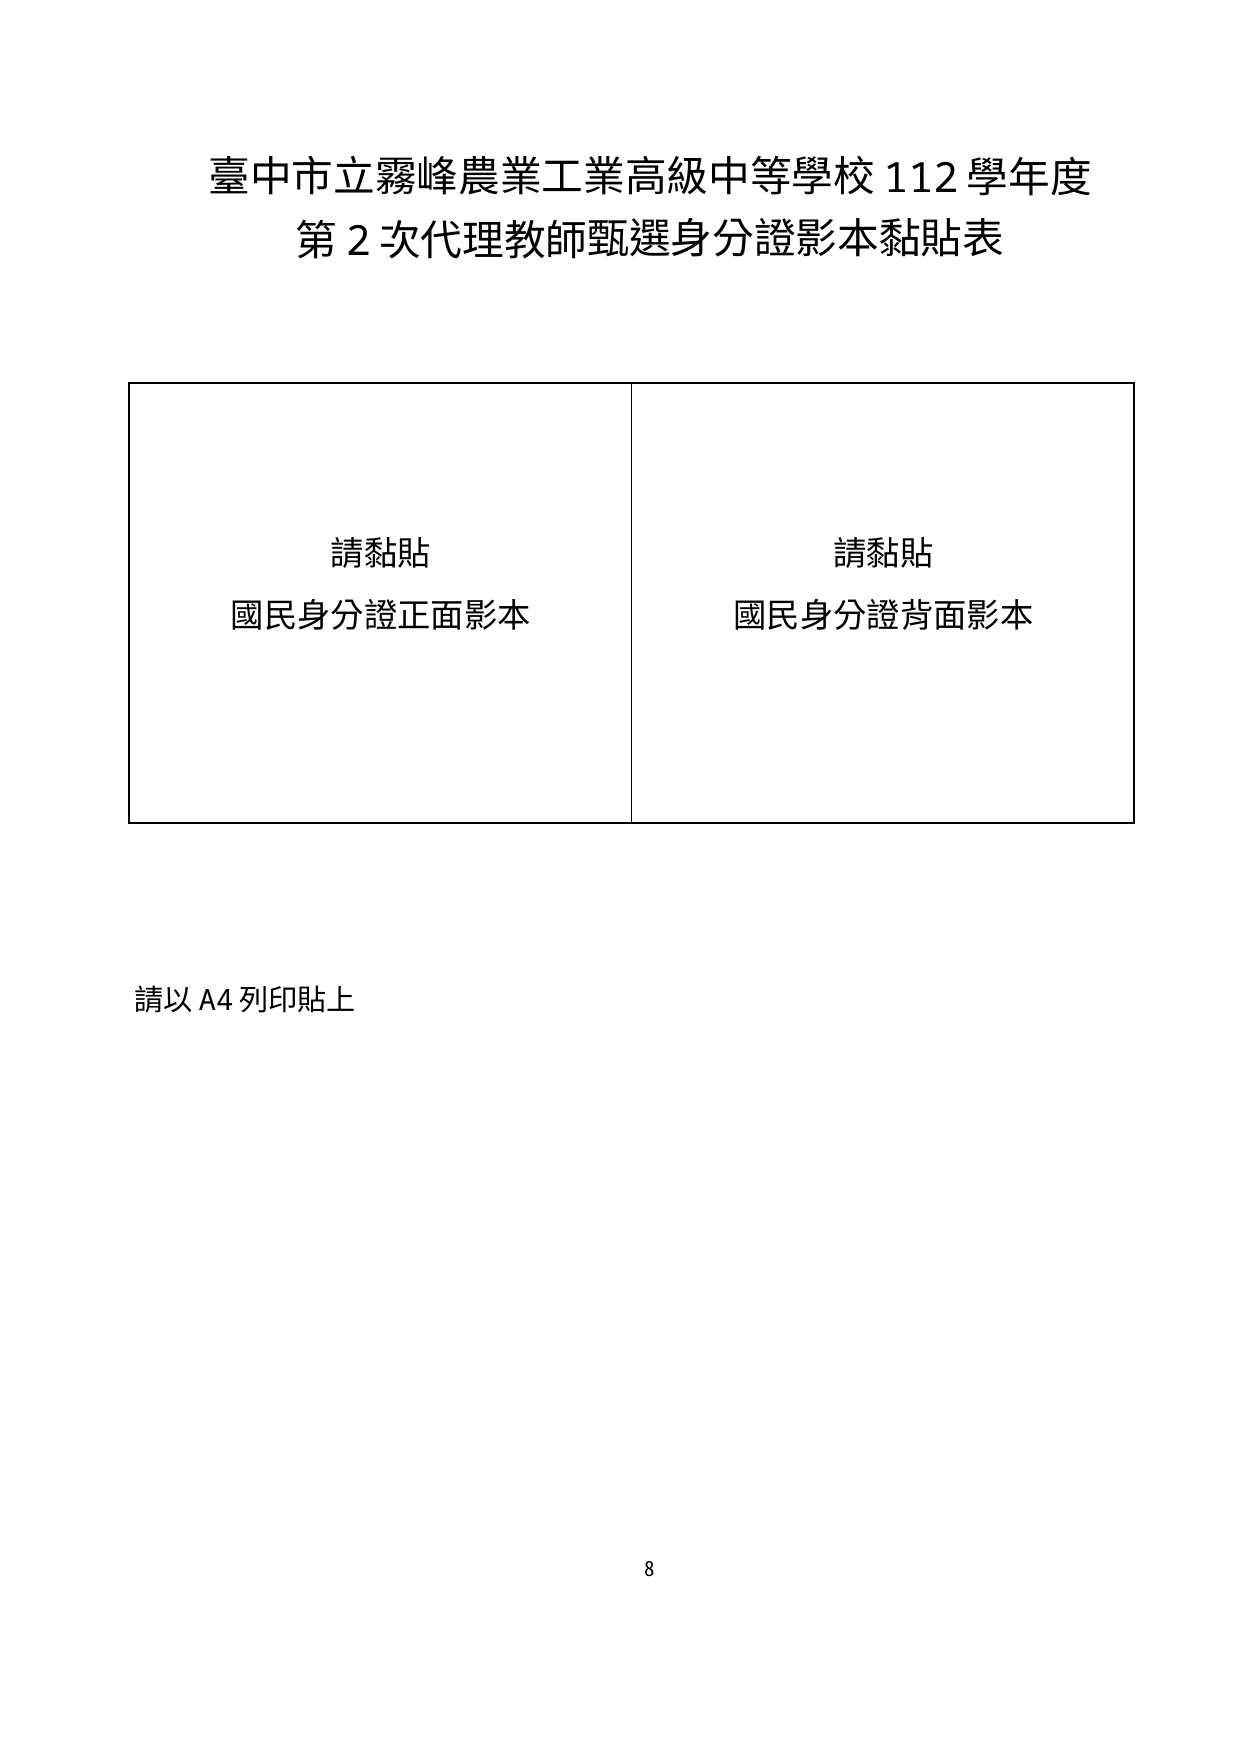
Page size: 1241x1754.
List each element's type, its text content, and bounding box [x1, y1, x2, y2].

text 第2次代理教師甄選身分證影本黏貼表 [118, 194, 1181, 257]
table_header 請黏貼 國民身分證背面影本 [632, 384, 1133, 822]
table_header 請黏貼 國民身分證正面影本 [130, 384, 631, 822]
text 請以A4列印貼上 [134, 956, 1183, 1018]
text 臺中市立霧峰農業工業高級中等學校112學年度 [118, 132, 1181, 194]
